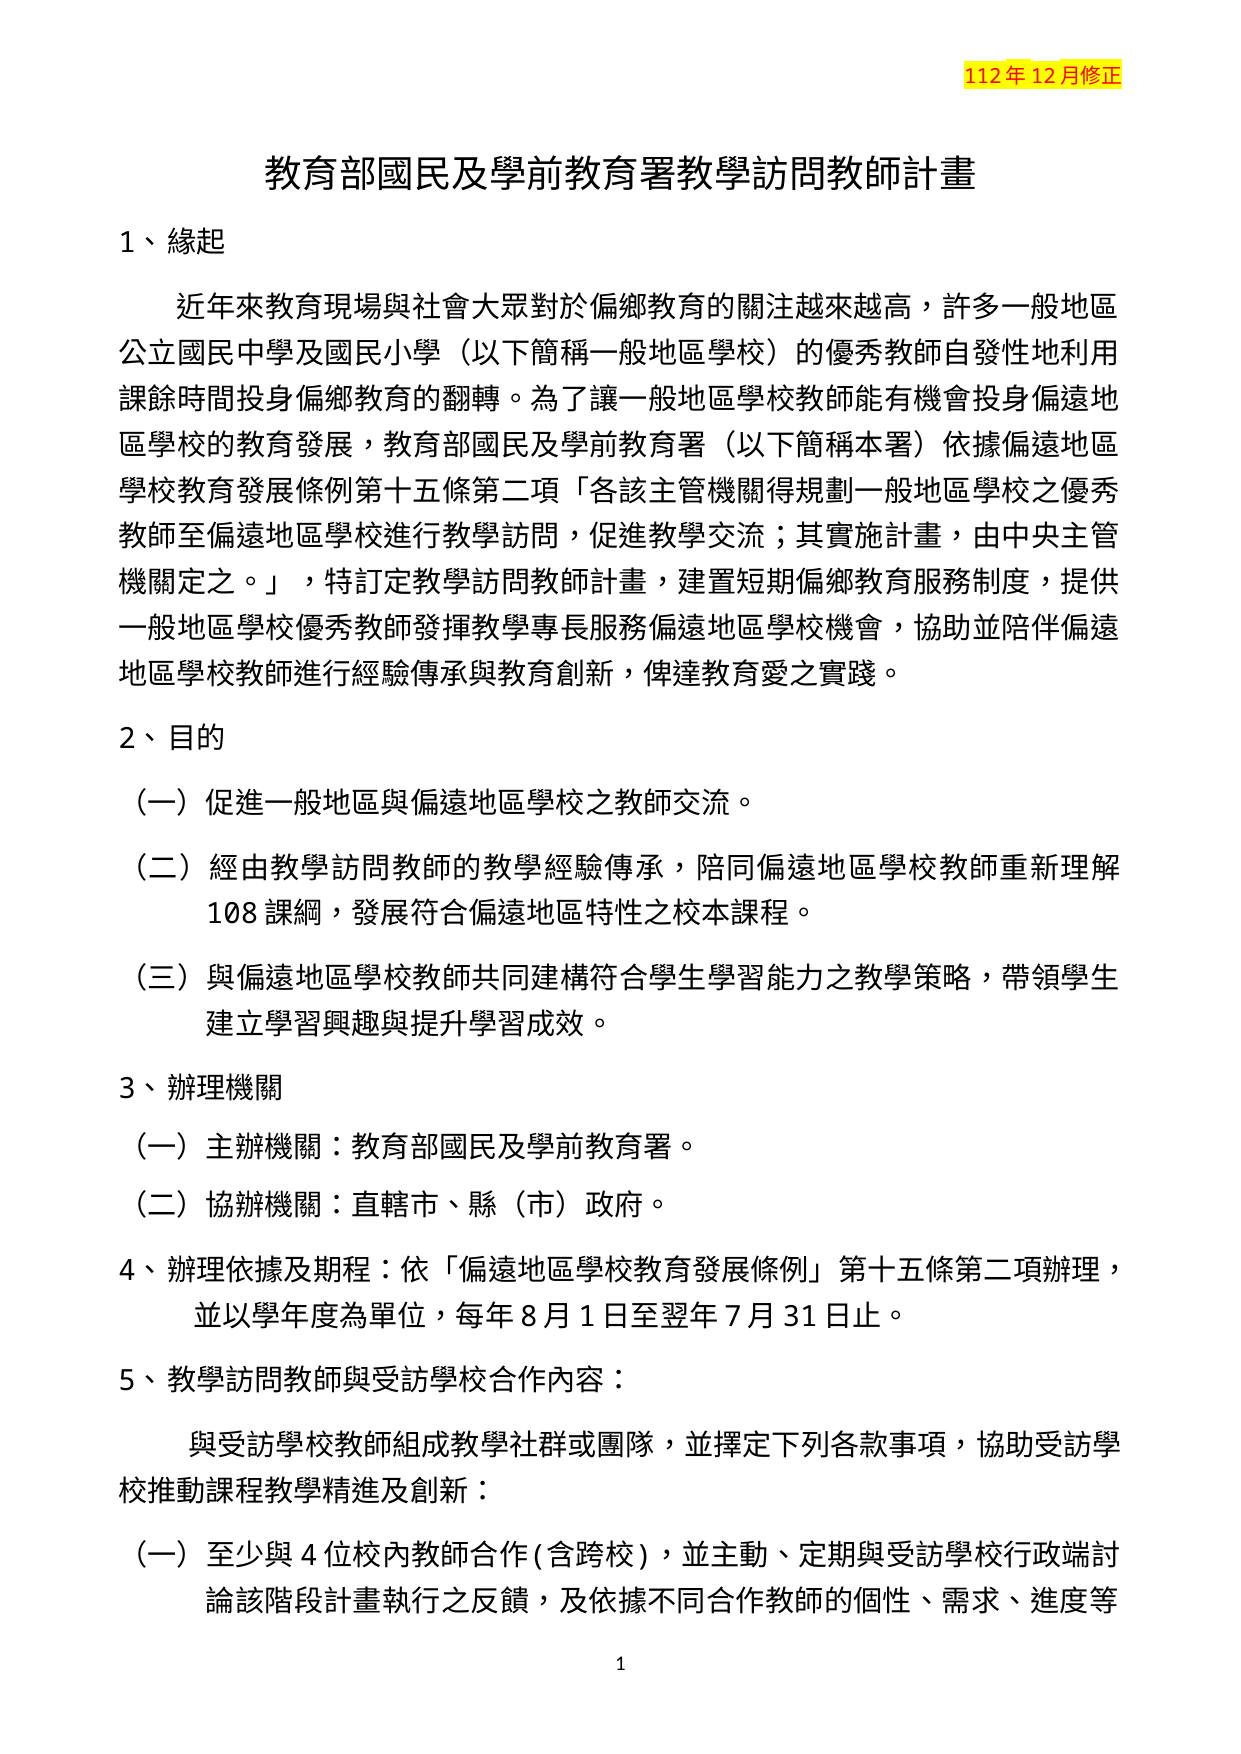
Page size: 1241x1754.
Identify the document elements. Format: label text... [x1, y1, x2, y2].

text （一）主辦機關：教育部國民及學前教育署。 [118, 1121, 1122, 1166]
list 緣起 [118, 216, 1122, 262]
text 近年來教育現場與社會大眾對於偏鄉教育的關注越來越高，許多一般地區公立國民中學及國民小學（以下簡稱一般地區學校）的優秀教師自發性地利用課餘時間投身偏鄉教育的翻轉。為了讓一般地區學校教師能有機會投身偏遠地區學校的教育發展，教育部國民及學前教育署（以下簡稱本署）依據偏遠地區學校教育發展條例第十五條第二項「各該主管機關得規劃一般地區學校之優秀教師至偏遠地區學校進行教學訪問，促進教學交流；其實施計畫，由中央主管機關定之。」，特訂定教學訪問教師計畫，建置短期偏鄉教育服務制度，提供一般地區學校優秀教師發揮教學專長服務偏遠地區學校機會，協助並陪伴偏遠地區學校教師進行經驗傳承與教育創新，俾達教育愛之實踐。 [118, 281, 1122, 693]
list 辦理依據及期程：依「偏遠地區學校教育發展條例」第十五條第二項辦理，並以學年度為單位，每年8月1日至翌年7月31日止。 [118, 1243, 1122, 1335]
list 辦理機關 [118, 1062, 1122, 1108]
text （二）經由教學訪問教師的教學經驗傳承，陪同偏遠地區學校教師重新理解108課綱，發展符合偏遠地區特性之校本課程。 [118, 841, 1122, 933]
text （二）協辦機關：直轄市、縣（市）政府。 [118, 1179, 1122, 1225]
text 教育部國民及學前教育署教學訪問教師計畫 [118, 151, 1122, 197]
text （三）與偏遠地區學校教師共同建構符合學生學習能力之教學策略，帶領學生建立學習興趣與提升學習成效。 [118, 952, 1122, 1043]
text （一）促進一般地區與偏遠地區學校之教師交流。 [118, 777, 1122, 823]
list 目的 [118, 712, 1122, 758]
list 教學訪問教師與受訪學校合作內容： [118, 1354, 1122, 1400]
text 與受訪學校教師組成教學社群或團隊，並擇定下列各款事項，協助受訪學校推動課程教學精進及創新： [118, 1418, 1122, 1510]
text （一）至少與4位校內教師合作(含跨校)，並主動、定期與受訪學校行政端討論該階段計畫執行之反饋，及依據不同合作教師的個性、需求、進度等 [118, 1529, 1122, 1621]
